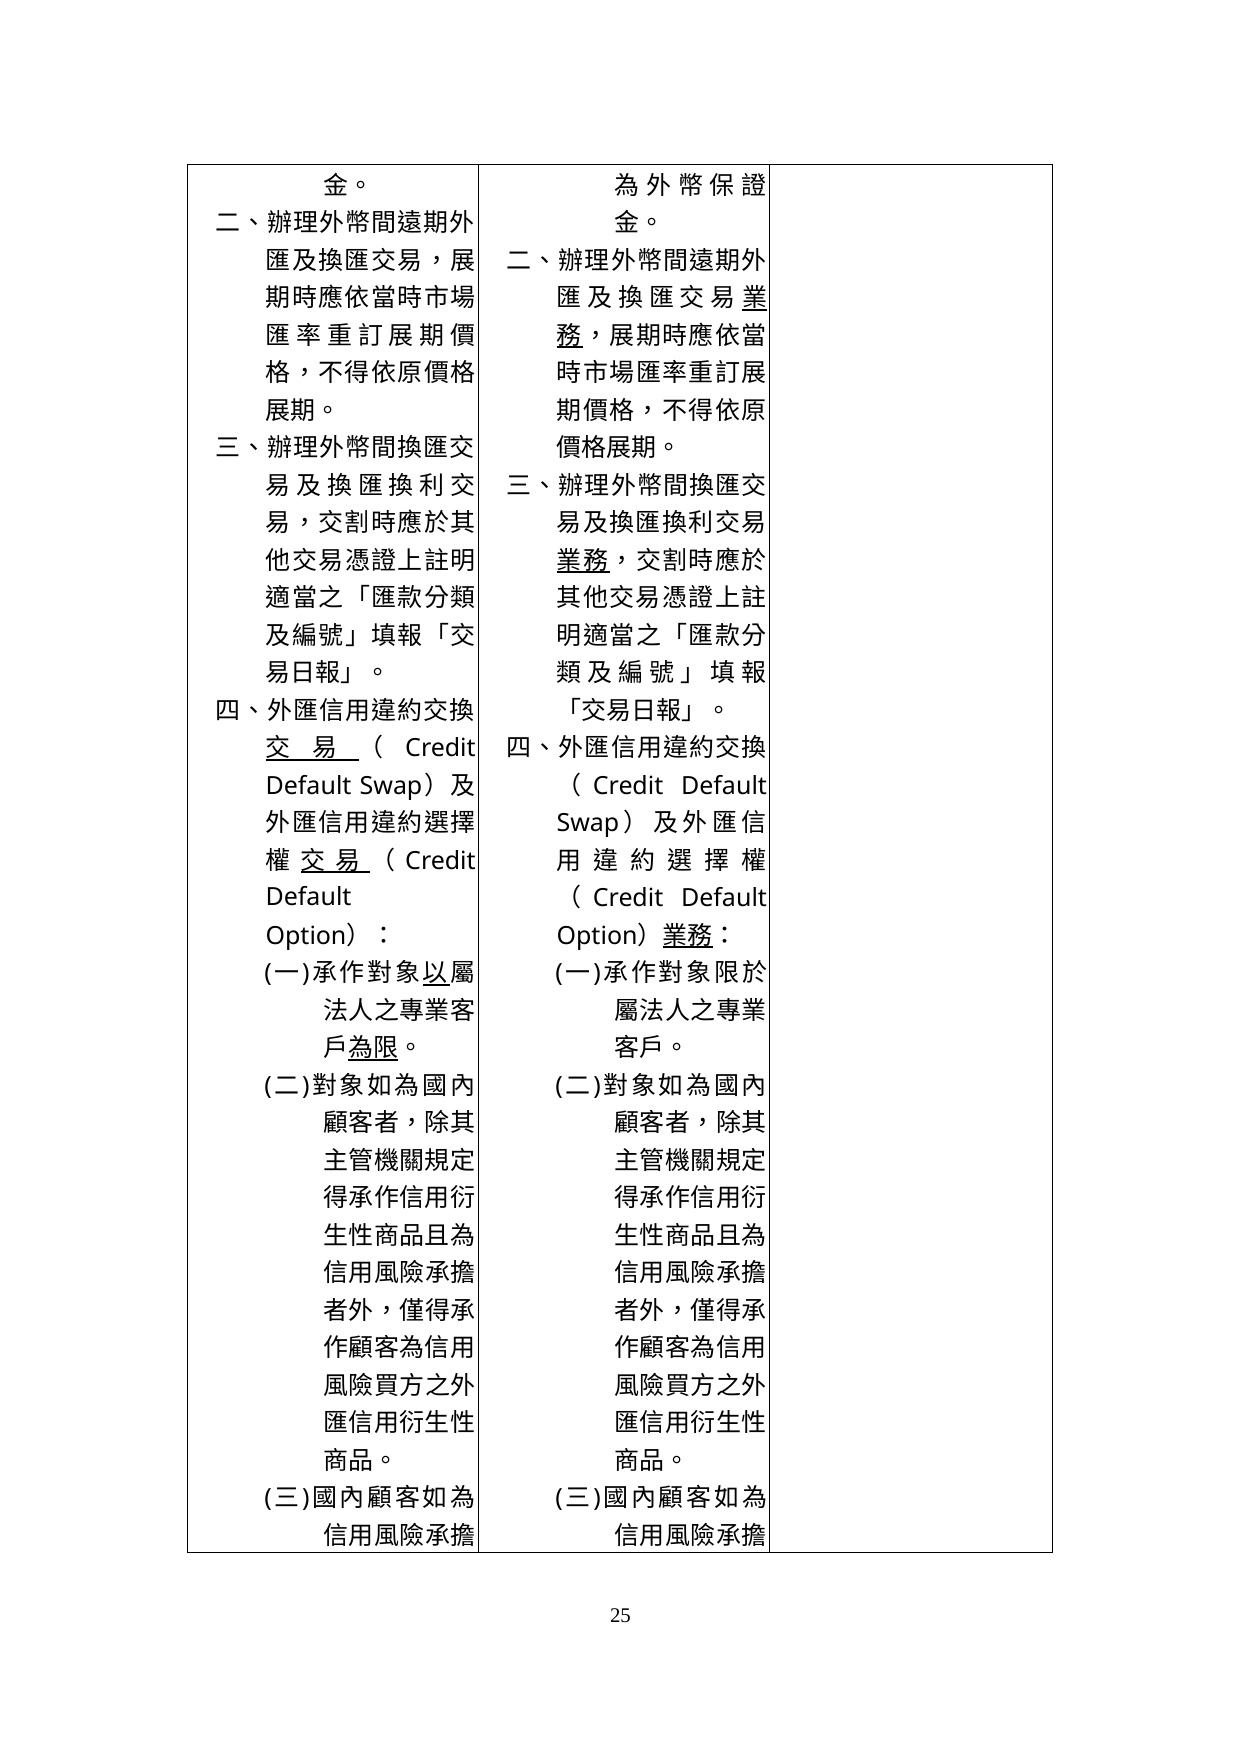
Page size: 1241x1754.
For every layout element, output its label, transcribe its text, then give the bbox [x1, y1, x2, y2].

table_cell 金。 二、辦理外幣間遠期外匯及換匯交易，展期時應依當時市場匯率重訂展期價格，不得依原價格展期。 三、辦理外幣間換匯交易及換匯換利交易，交割時應於其他交易憑證上註明適當之「匯款分類及編號」填報「交易日報」。 四、外匯信用違約交換交易（Credit Default Swap）及外匯信用違約選擇權交易（Credit Default Option）： (一)承作對象以屬法人之專業客戶為限。 (二)對象如為國內顧客者，除其主管機關規定得承作信用衍生性商品且為信用風險承擔者外，僅得承作顧客為信用風險買方之外匯信用衍生性商品。 (三)國內顧客如為信用風險承擔 [188, 165, 478, 1552]
table_cell 為外幣保證金。 二、辦理外幣間遠期外匯及換匯交易業務，展期時應依當時市場匯率重訂展期價格，不得依原價格展期。 三、辦理外幣間換匯交易及換匯換利交易業務，交割時應於其他交易憑證上註明適當之「匯款分類及編號」填報「交易日報」。 四、外匯信用違約交換（Credit Default Swap）及外匯信用違約選擇權（Credit Default Option）業務： (一)承作對象限於屬法人之專業客戶。 (二)對象如為國內顧客者，除其主管機關規定得承作信用衍生性商品且為信用風險承擔者外，僅得承作顧客為信用風險買方之外匯信用衍生性商品。 (三)國內顧客如為信用風險承擔 [479, 165, 769, 1552]
table_cell [770, 165, 1052, 1552]
